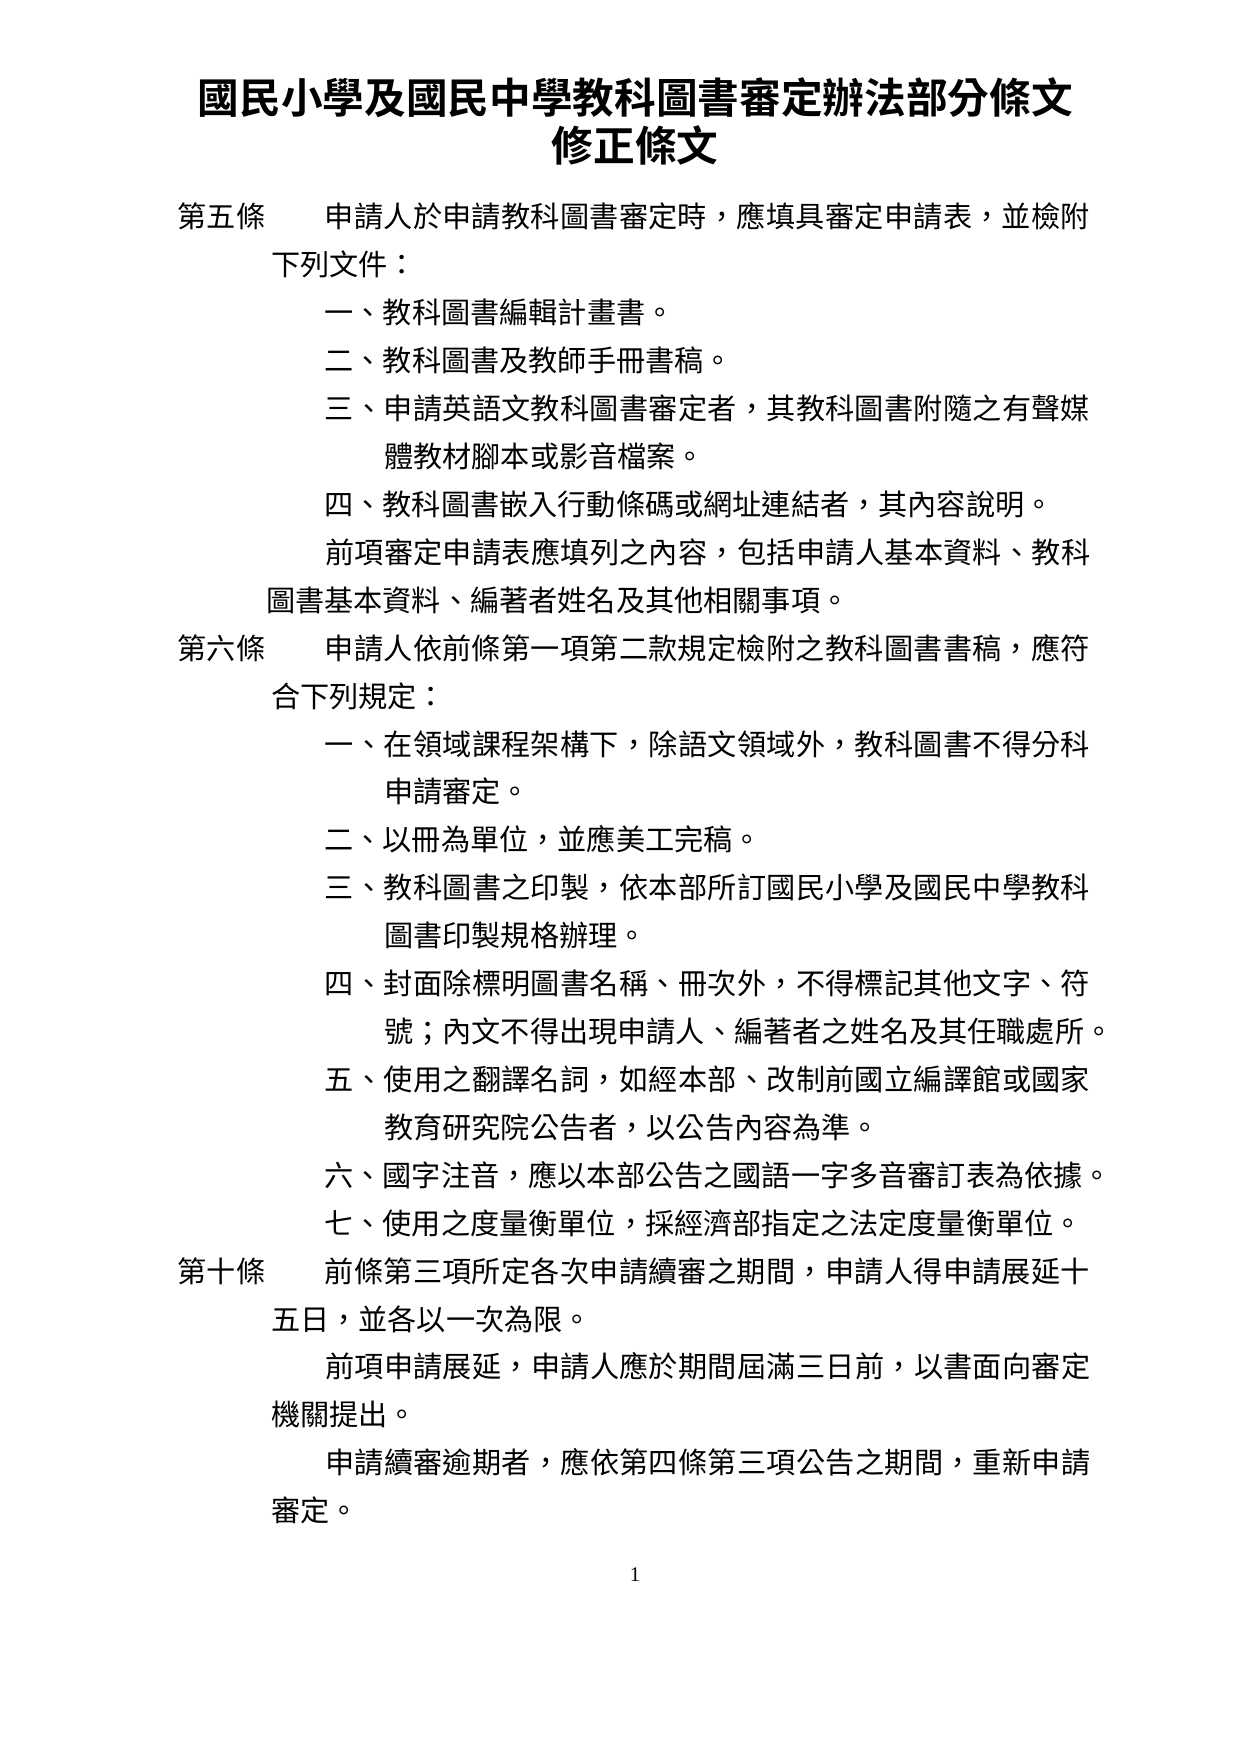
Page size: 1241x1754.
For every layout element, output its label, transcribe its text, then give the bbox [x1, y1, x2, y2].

text 一、在領域課程架構下，除語文領域外，教科圖書不得分科申請審定。 [266, 717, 1092, 812]
text 二、以冊為單位，並應美工完稿。 [266, 812, 1092, 860]
text 國民小學及國民中學教科圖書審定辦法部分條文修正條文 [177, 75, 1092, 171]
text 二、教科圖書及教師手冊書稿。 [266, 333, 1092, 381]
text 第十條 前條第三項所定各次申請續審之期間，申請人得申請展延十五日，並各以一次為限。 [177, 1244, 1092, 1339]
text 前項申請展延，申請人應於期間屆滿三日前，以書面向審定機關提出。 [271, 1339, 1092, 1435]
text 三、申請英語文教科圖書審定者，其教科圖書附隨之有聲媒體教材腳本或影音檔案。 [266, 381, 1092, 477]
text 申請續審逾期者，應依第四條第三項公告之期間，重新申請審定。 [271, 1435, 1092, 1531]
text 一、教科圖書編輯計畫書。 [266, 285, 1092, 333]
text 第五條 申請人於申請教科圖書審定時，應填具審定申請表，並檢附下列文件： [177, 189, 1092, 285]
text 四、封面除標明圖書名稱、冊次外，不得標記其他文字、符號；內文不得出現申請人、編著者之姓名及其任職處所。 [266, 956, 1092, 1052]
text 六、國字注音，應以本部公告之國語一字多音審訂表為依據。 [266, 1148, 1092, 1196]
text 前項審定申請表應填列之內容，包括申請人基本資料、教科圖書基本資料、編著者姓名及其他相關事項。 [266, 525, 1092, 621]
text 五、使用之翻譯名詞，如經本部、改制前國立編譯館或國家教育研究院公告者，以公告內容為準。 [266, 1052, 1092, 1148]
text 七、使用之度量衡單位，採經濟部指定之法定度量衡單位。 [266, 1196, 1092, 1244]
text 四、教科圖書嵌入行動條碼或網址連結者，其內容說明。 [266, 477, 1092, 525]
text 第六條 申請人依前條第一項第二款規定檢附之教科圖書書稿，應符合下列規定： [177, 621, 1092, 717]
text 三、教科圖書之印製，依本部所訂國民小學及國民中學教科圖書印製規格辦理。 [266, 860, 1092, 956]
